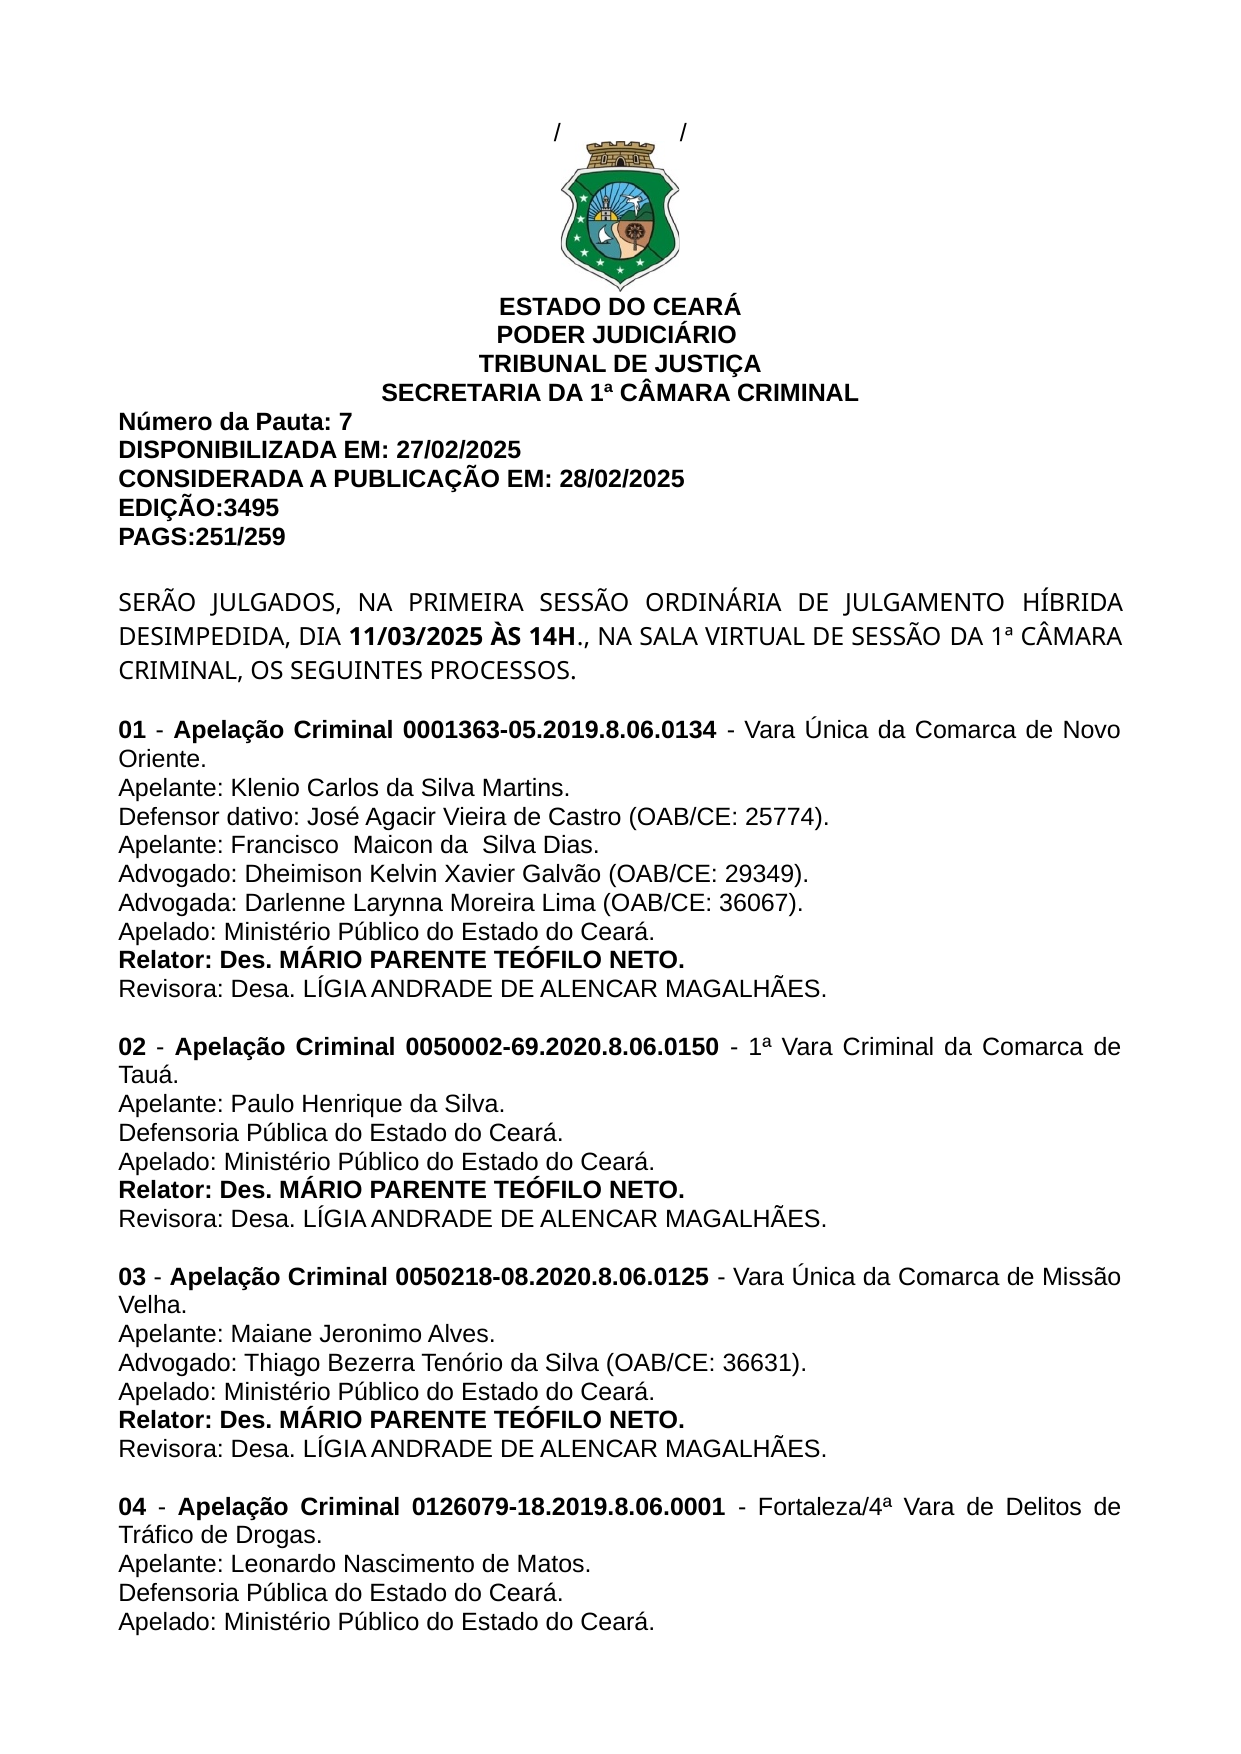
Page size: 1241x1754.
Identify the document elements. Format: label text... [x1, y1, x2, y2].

text SECRETARIA DA 1ª CÂMARA CRIMINAL [118, 378, 1122, 407]
text Defensor dativo: José Agacir Vieira de Castro (OAB/CE: 25774). [118, 802, 1122, 830]
text Apelado: Ministério Público do Estado do Ceará. [118, 1607, 1122, 1635]
text ESTADO DO CEARÁ [118, 292, 1122, 320]
text Revisora: Desa. LÍGIA ANDRADE DE ALENCAR MAGALHÃES. [118, 1434, 1122, 1463]
text Advogada: Darlenne Larynna Moreira Lima (OAB/CE: 36067). [118, 888, 1122, 917]
text 04 - Apelação Criminal 0126079-18.2019.8.06.0001 - Fortaleza/4ª Vara de Delitos de Tráfico de Drogas. [118, 1492, 1122, 1549]
text Revisora: Desa. LÍGIA ANDRADE DE ALENCAR MAGALHÃES. [118, 974, 1122, 1003]
text Apelado: Ministério Público do Estado do Ceará. [118, 917, 1122, 945]
text Apelante: Paulo Henrique da Silva. [118, 1089, 1122, 1118]
text CONSIDERADA A PUBLICAÇÃO EM: 28/02/2025 [118, 464, 1123, 493]
picture [560, 141, 680, 292]
text PODER JUDICIÁRIO [118, 320, 1122, 349]
text 03 - Apelação Criminal 0050218-08.2020.8.06.0125 - Vara Única da Comarca de Missão Velha. [118, 1262, 1122, 1319]
text PAGS:251/259 [118, 522, 1123, 550]
text Revisora: Desa. LÍGIA ANDRADE DE ALENCAR MAGALHÃES. [118, 1204, 1122, 1233]
text Advogado: Thiago Bezerra Tenório da Silva (OAB/CE: 36631). [118, 1348, 1122, 1377]
text Relator: Des. MÁRIO PARENTE TEÓFILO NETO. [118, 1175, 1122, 1204]
text Relator: Des. MÁRIO PARENTE TEÓFILO NETO. [118, 945, 1122, 974]
text Apelante: Maiane Jeronimo Alves. [118, 1319, 1122, 1348]
text Defensoria Pública do Estado do Ceará. [118, 1118, 1122, 1147]
text 01 - Apelação Criminal 0001363-05.2019.8.06.0134 - Vara Única da Comarca de Novo Oriente. [118, 715, 1122, 773]
text Advogado: Dheimison Kelvin Xavier Galvão (OAB/CE: 29349). [118, 859, 1122, 888]
text EDIÇÃO:3495 [118, 493, 1123, 522]
text 02 - Apelação Criminal 0050002-69.2020.8.06.0150 - 1ª Vara Criminal da Comarca de Tauá. [118, 1032, 1122, 1089]
text Apelante: Klenio Carlos da Silva Martins. [118, 773, 1122, 802]
text SERÃO JULGADOS, NA PRIMEIRA SESSÃO ORDINÁRIA DE JULGAMENTO HÍBRIDA DESIMPEDIDA, DIA 11/03/2025 ÀS 14H., NA SALA VIRTUAL DE SESSÃO DA 1ª CÂMARA CRIMINAL, OS SEGUINTES PROCESSOS. [118, 584, 1123, 687]
text // [118, 118, 1122, 292]
text TRIBUNAL DE JUSTIÇA [118, 349, 1122, 378]
text Defensoria Pública do Estado do Ceará. [118, 1578, 1122, 1607]
text Apelante: Leonardo Nascimento de Matos. [118, 1549, 1122, 1578]
text Apelado: Ministério Público do Estado do Ceará. [118, 1147, 1122, 1175]
text Apelante: Francisco Maicon da Silva Dias. [118, 830, 1122, 859]
text Número da Pauta: 7 [118, 407, 1123, 435]
text DISPONIBILIZADA EM: 27/02/2025 [118, 435, 1123, 464]
text Apelado: Ministério Público do Estado do Ceará. [118, 1377, 1122, 1405]
text Relator: Des. MÁRIO PARENTE TEÓFILO NETO. [118, 1405, 1122, 1434]
